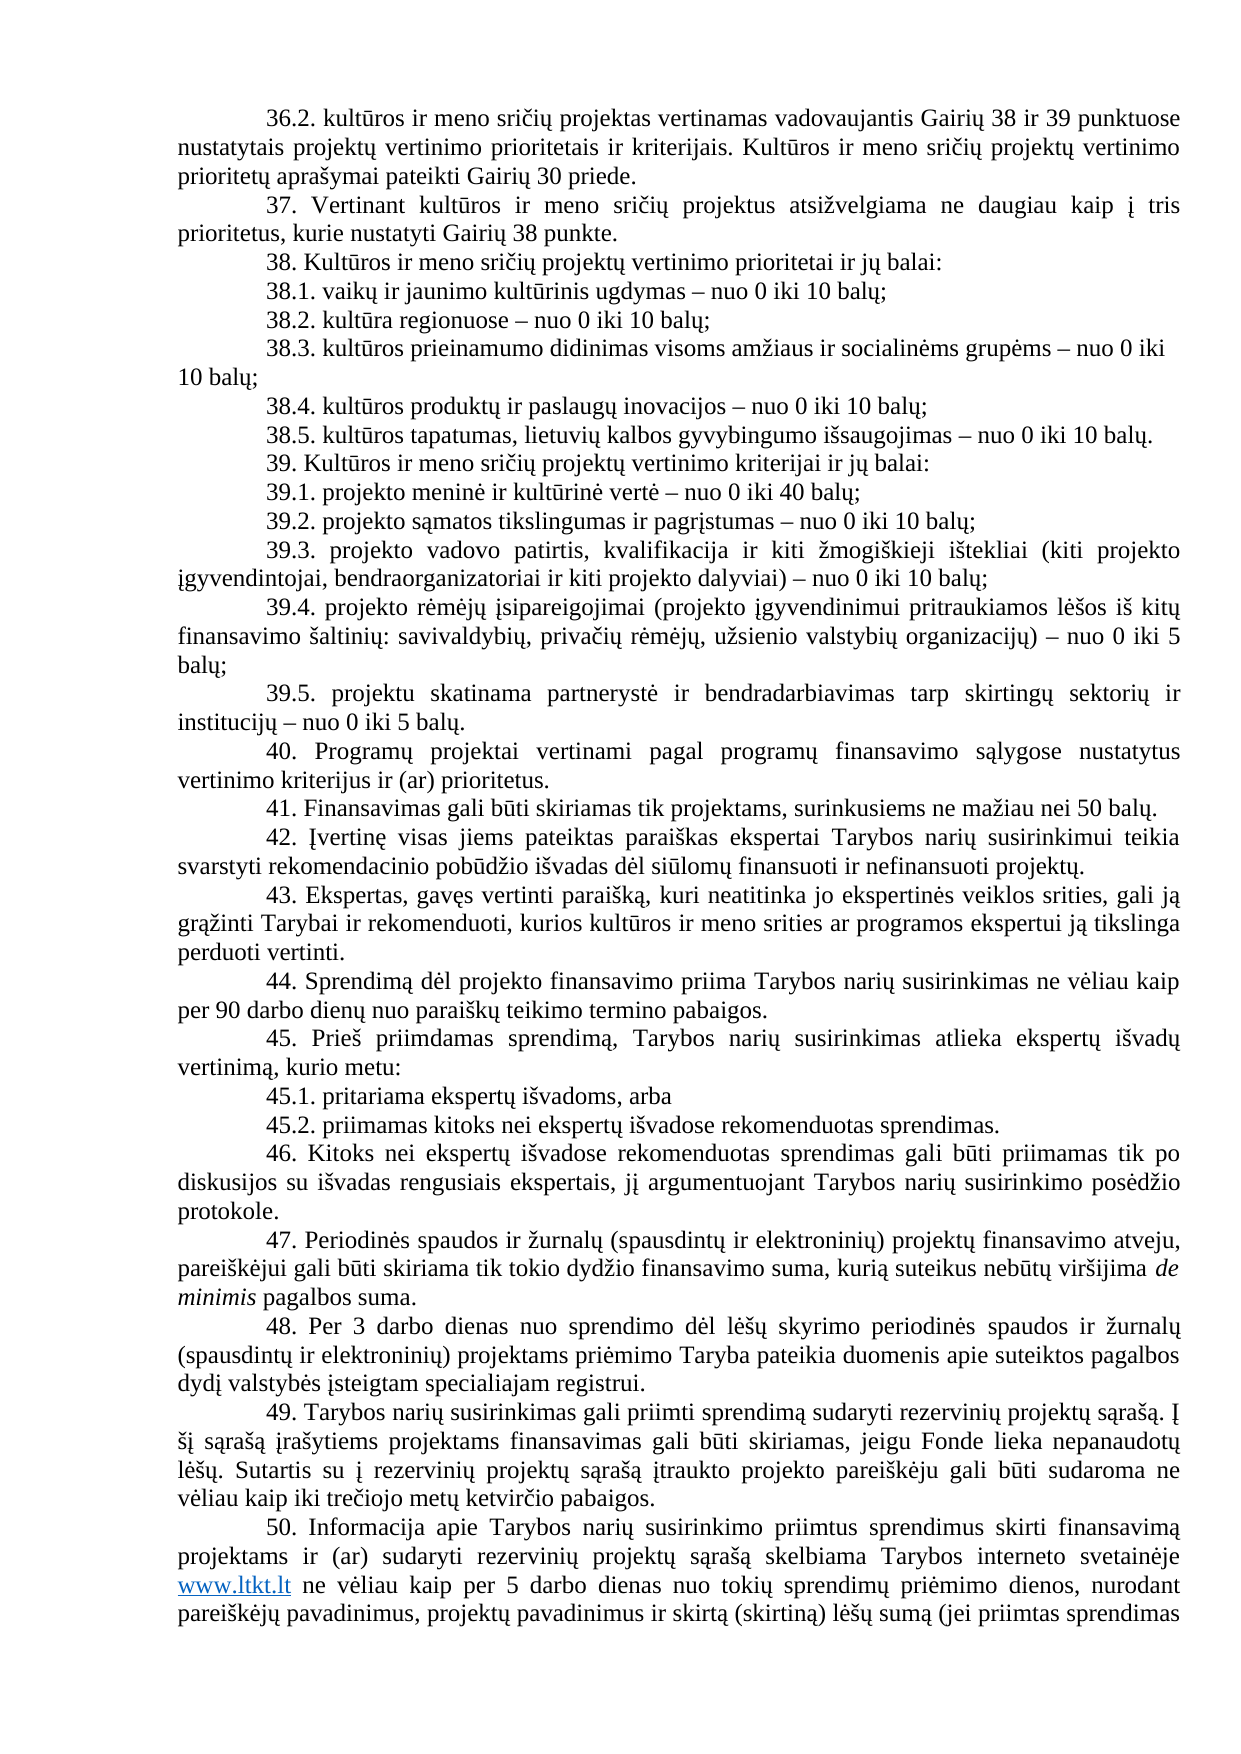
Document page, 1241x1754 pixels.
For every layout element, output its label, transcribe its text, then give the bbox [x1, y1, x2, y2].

text 45. Prieš priimdamas sprendimą, Tarybos narių susirinkimas atlieka ekspertų išvadų vertinimą, kurio metu: [177, 1023, 1181, 1081]
text 38.5. kultūros tapatumas, lietuvių kalbos gyvybingumo išsaugojimas – nuo 0 iki 10 balų. [177, 420, 1181, 448]
text 40. Programų projektai vertinami pagal programų finansavimo sąlygose nustatytus vertinimo kriterijus ir (ar) prioritetus. [177, 736, 1181, 793]
text 38.2. kultūra regionuose – nuo 0 iki 10 balų; [177, 305, 1181, 333]
text 49. Tarybos narių susirinkimas gali priimti sprendimą sudaryti rezervinių projektų sąrašą. Į šį sąrašą įrašytiems projektams finansavimas gali būti skiriamas, jeigu Fonde lieka nepanaudotų lėšų. Sutartis su į rezervinių projektų sąrašą įtraukto projekto pareiškėju gali būti sudaroma ne vėliau kaip iki trečiojo metų ketvirčio pabaigos. [177, 1397, 1181, 1512]
text 42. Įvertinę visas jiems pateiktas paraiškas ekspertai Tarybos narių susirinkimui teikia svarstyti rekomendacinio pobūdžio išvadas dėl siūlomų finansuoti ir nefinansuoti projektų. [177, 822, 1181, 880]
text 37. Vertinant kultūros ir meno sričių projektus atsižvelgiama ne daugiau kaip į tris prioritetus, kurie nustatyti Gairių 38 punkte. [177, 190, 1181, 247]
text 39. Kultūros ir meno sričių projektų vertinimo kriterijai ir jų balai: [177, 448, 1181, 477]
text 46. Kitoks nei ekspertų išvadose rekomenduotas sprendimas gali būti priimamas tik po diskusijos su išvadas rengusiais ekspertais, jį argumentuojant Tarybos narių susirinkimo posėdžio protokole. [177, 1138, 1181, 1225]
text 36.2. kultūros ir meno sričių projektas vertinamas vadovaujantis Gairių 38 ir 39 punktuose nustatytais projektų vertinimo prioritetais ir kriterijais. Kultūros ir meno sričių projektų vertinimo prioritetų aprašymai pateikti Gairių 30 priede. [177, 103, 1181, 190]
text 39.2. projekto sąmatos tikslingumas ir pagrįstumas – nuo 0 iki 10 balų; [177, 506, 1181, 535]
text 43. Ekspertas, gavęs vertinti paraišką, kuri neatitinka jo ekspertinės veiklos srities, gali ją grąžinti Tarybai ir rekomenduoti, kurios kultūros ir meno srities ar programos ekspertui ją tikslinga perduoti vertinti. [177, 880, 1181, 966]
text 45.2. priimamas kitoks nei ekspertų išvadose rekomenduotas sprendimas. [177, 1110, 1181, 1138]
text 39.4. projekto rėmėjų įsipareigojimai (projekto įgyvendinimui pritraukiamos lėšos iš kitų finansavimo šaltinių: savivaldybių, privačių rėmėjų, užsienio valstybių organizacijų) – nuo 0 iki 5 balų; [177, 592, 1181, 678]
text 39.1. projekto meninė ir kultūrinė vertė – nuo 0 iki 40 balų; [177, 477, 1181, 506]
text 48. Per 3 darbo dienas nuo sprendimo dėl lėšų skyrimo periodinės spaudos ir žurnalų (spausdintų ir elektroninių) projektams priėmimo Taryba pateikia duomenis apie suteiktos pagalbos dydį valstybės įsteigtam specialiajam registrui. [177, 1311, 1181, 1397]
text 39.3. projekto vadovo patirtis, kvalifikacija ir kiti žmogiškieji ištekliai (kiti projekto įgyvendintojai, bendraorganizatoriai ir kiti projekto dalyviai) – nuo 0 iki 10 balų; [177, 535, 1181, 592]
text 47. Periodinės spaudos ir žurnalų (spausdintų ir elektroninių) projektų finansavimo atveju, pareiškėjui gali būti skiriama tik tokio dydžio finansavimo suma, kurią suteikus nebūtų viršijima de minimis pagalbos suma. [177, 1225, 1181, 1311]
text 38.1. vaikų ir jaunimo kultūrinis ugdymas – nuo 0 iki 10 balų; [177, 276, 1181, 305]
text 38. Kultūros ir meno sričių projektų vertinimo prioritetai ir jų balai: [177, 247, 1181, 276]
text 38.3. kultūros prieinamumo didinimas visoms amžiaus ir socialinėms grupėms – nuo 0 iki 10 balų; [177, 333, 1181, 391]
text 38.4. kultūros produktų ir paslaugų inovacijos – nuo 0 iki 10 balų; [177, 391, 1181, 420]
text 45.1. pritariama ekspertų išvadoms, arba [177, 1081, 1181, 1110]
text 44. Sprendimą dėl projekto finansavimo priima Tarybos narių susirinkimas ne vėliau kaip per 90 darbo dienų nuo paraiškų teikimo termino pabaigos. [177, 966, 1181, 1023]
text 39.5. projektu skatinama partnerystė ir bendradarbiavimas tarp skirtingų sektorių ir institucijų – nuo 0 iki 5 balų. [177, 678, 1181, 736]
text 41. Finansavimas gali būti skiriamas tik projektams, surinkusiems ne mažiau nei 50 balų. [177, 793, 1181, 822]
text 50. Informacija apie Tarybos narių susirinkimo priimtus sprendimus skirti finansavimą projektams ir (ar) sudaryti rezervinių projektų sąrašą skelbiama Tarybos interneto svetainėje www.ltkt.lt ne vėliau kaip per 5 darbo dienas nuo tokių sprendimų priėmimo dienos, nurodant pareiškėjų pavadinimus, projektų pavadinimus ir skirtą (skirtiną) lėšų sumą (jei priimtas sprendimas [177, 1512, 1181, 1627]
